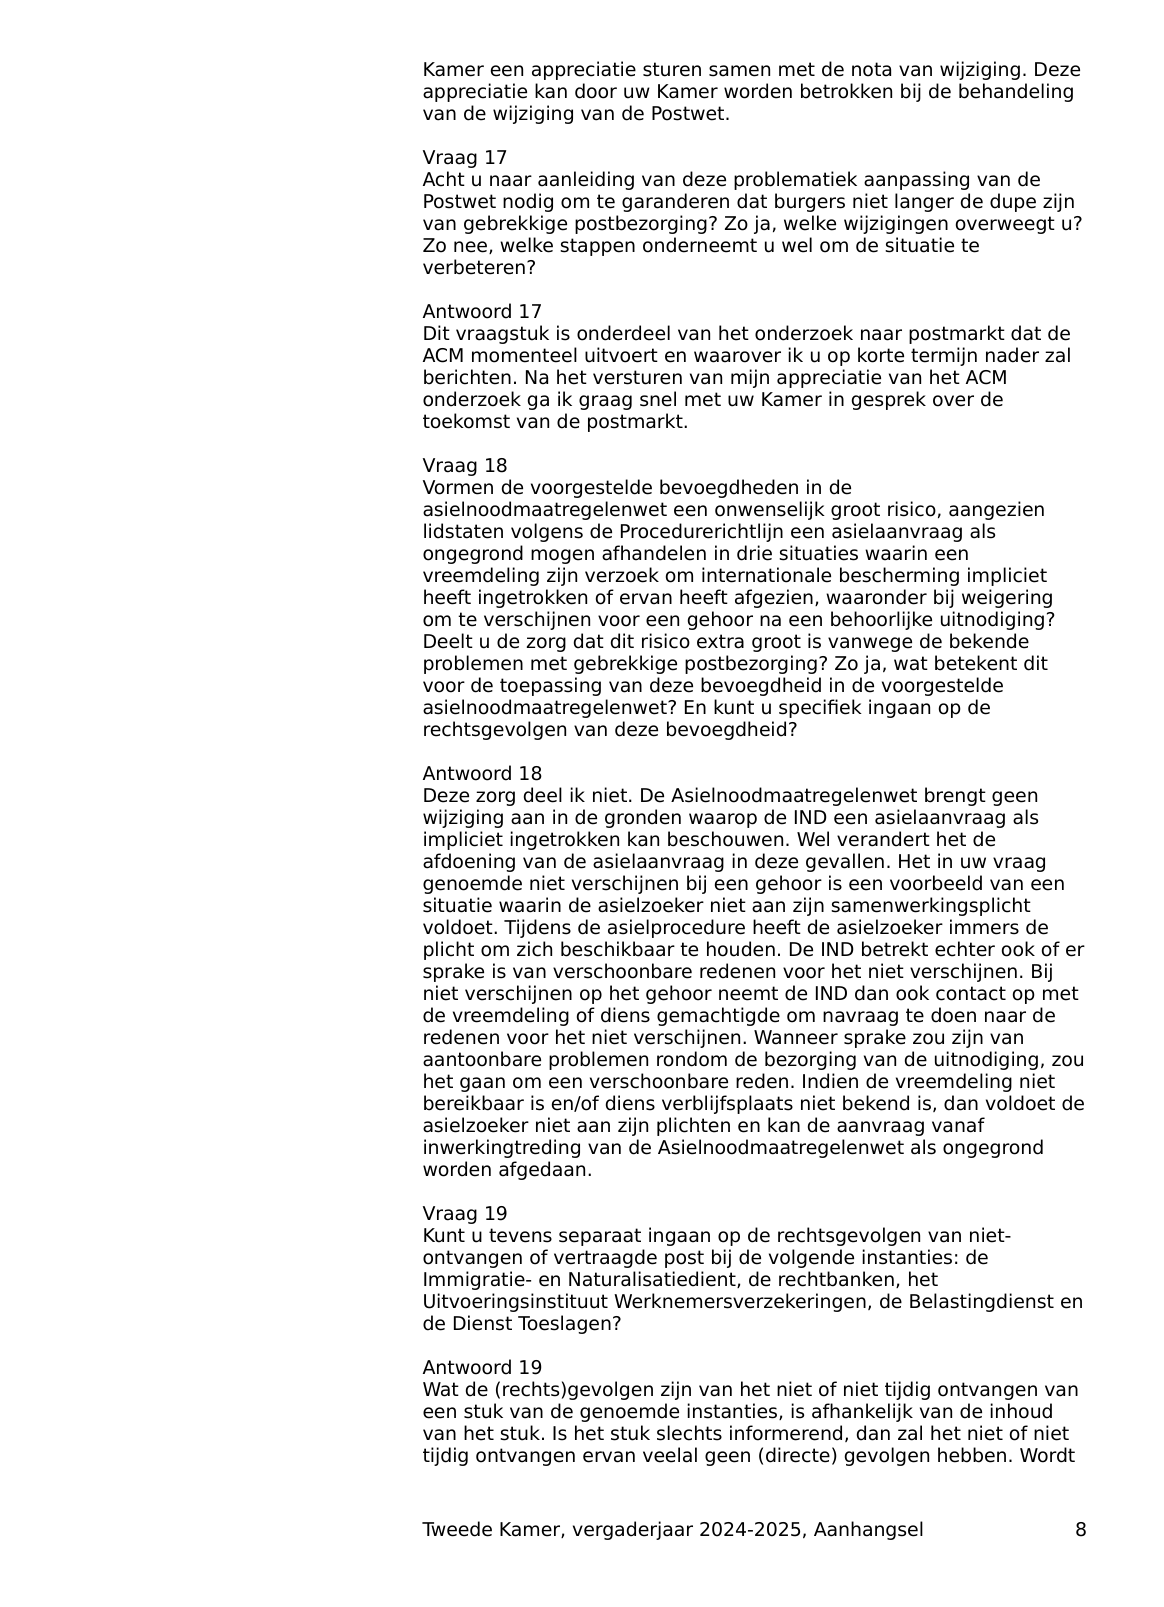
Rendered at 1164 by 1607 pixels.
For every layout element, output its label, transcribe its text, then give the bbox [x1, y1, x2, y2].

text Wat de (rechts)gevolgen zijn van het niet of niet tijdig ontvangen van een stuk van de genoemde instanties, is afhankelijk van de inhoud van het stuk. Is het stuk slechts informerend, dan zal het niet of niet tijdig ontvangen ervan veelal geen (directe) gevolgen hebben. Wordt [422, 1379, 1087, 1467]
text Vraag 19 [422, 1203, 1087, 1225]
text Antwoord 19 [422, 1357, 1087, 1379]
text Antwoord 17 [422, 301, 1087, 323]
text Antwoord 18 [422, 763, 1087, 785]
text Kamer een appreciatie sturen samen met de nota van wijziging. Deze appreciatie kan door uw Kamer worden betrokken bij de behandeling van de wijziging van de Postwet. [422, 59, 1087, 125]
text Vraag 18 [422, 455, 1087, 477]
text Kunt u tevens separaat ingaan op de rechtsgevolgen van niet-ontvangen of vertraagde post bij de volgende instanties: de Immigratie- en Naturalisatiedient, de rechtbanken, het Uitvoeringsinstituut Werknemersverzekeringen, de Belastingdienst en de Dienst Toeslagen? [422, 1225, 1087, 1335]
text Vraag 17 [422, 147, 1087, 169]
text Dit vraagstuk is onderdeel van het onderzoek naar postmarkt dat de ACM momenteel uitvoert en waarover ik u op korte termijn nader zal berichten. Na het versturen van mijn appreciatie van het ACM onderzoek ga ik graag snel met uw Kamer in gesprek over de toekomst van de postmarkt. [422, 323, 1087, 433]
text Vormen de voorgestelde bevoegdheden in de asielnoodmaatregelenwet een onwenselijk groot risico, aangezien lidstaten volgens de Procedurerichtlijn een asielaanvraag als ongegrond mogen afhandelen in drie situaties waarin een vreemdeling zijn verzoek om internationale bescherming impliciet heeft ingetrokken of ervan heeft afgezien, waaronder bij weigering om te verschijnen voor een gehoor na een behoorlijke uitnodiging? Deelt u de zorg dat dit risico extra groot is vanwege de bekende problemen met gebrekkige postbezorging? Zo ja, wat betekent dit voor de toepassing van deze bevoegdheid in de voorgestelde asielnoodmaatregelenwet? En kunt u specifiek ingaan op de rechtsgevolgen van deze bevoegdheid? [422, 477, 1087, 741]
text Acht u naar aanleiding van deze problematiek aanpassing van de Postwet nodig om te garanderen dat burgers niet langer de dupe zijn van gebrekkige postbezorging? Zo ja, welke wijzigingen overweegt u? Zo nee, welke stappen onderneemt u wel om de situatie te verbeteren? [422, 169, 1087, 279]
text Deze zorg deel ik niet. De Asielnoodmaatregelenwet brengt geen wijziging aan in de gronden waarop de IND een asielaanvraag als impliciet ingetrokken kan beschouwen. Wel verandert het de afdoening van de asielaanvraag in deze gevallen. Het in uw vraag genoemde niet verschijnen bij een gehoor is een voorbeeld van een situatie waarin de asielzoeker niet aan zijn samenwerkingsplicht voldoet. Tijdens de asielprocedure heeft de asielzoeker immers de plicht om zich beschikbaar te houden. De IND betrekt echter ook of er sprake is van verschoonbare redenen voor het niet verschijnen. Bij niet verschijnen op het gehoor neemt de IND dan ook contact op met de vreemdeling of diens gemachtigde om navraag te doen naar de redenen voor het niet verschijnen. Wanneer sprake zou zijn van aantoonbare problemen rondom de bezorging van de uitnodiging, zou het gaan om een verschoonbare reden. Indien de vreemdeling niet bereikbaar is en/of diens verblijfsplaats niet bekend is, dan voldoet de asielzoeker niet aan zijn plichten en kan de aanvraag vanaf inwerkingtreding van de Asielnoodmaatregelenwet als ongegrond worden afgedaan. [422, 785, 1087, 1181]
